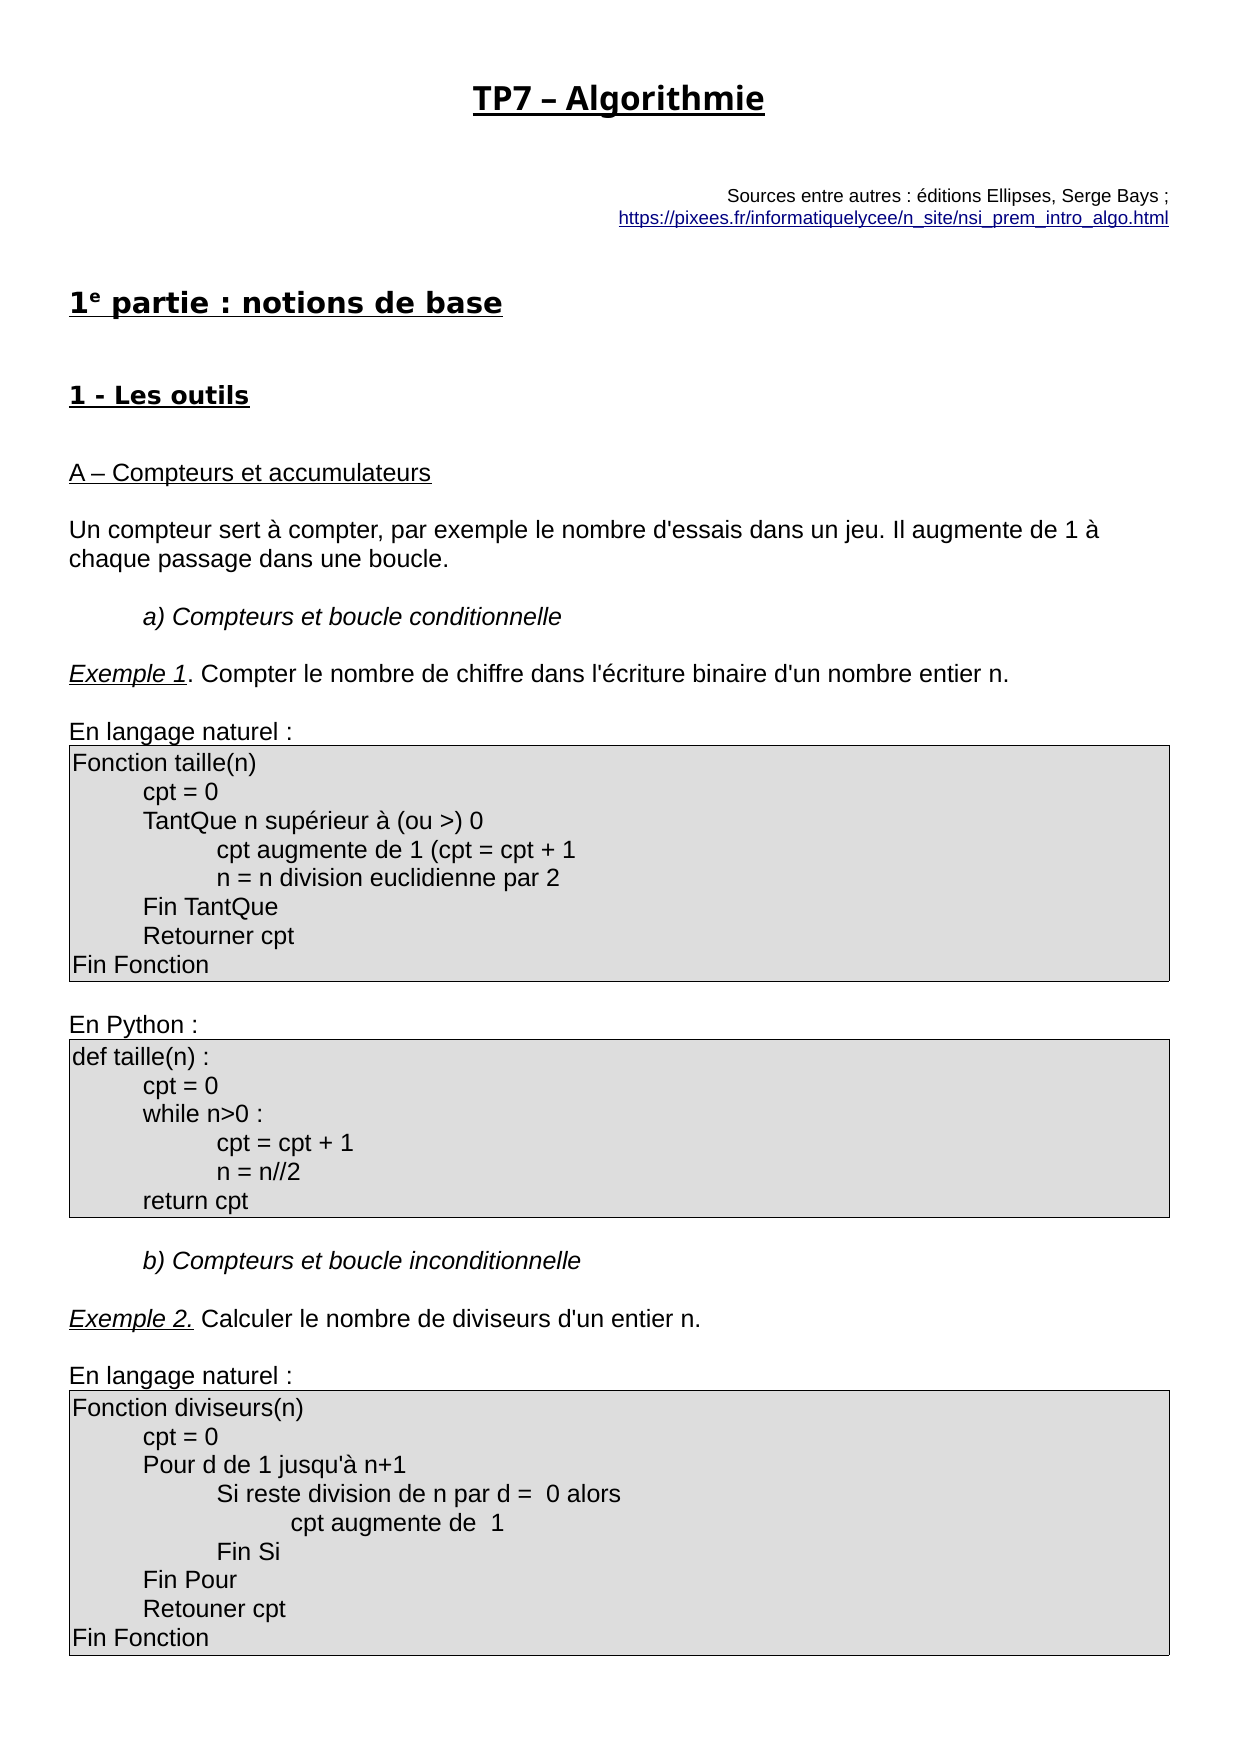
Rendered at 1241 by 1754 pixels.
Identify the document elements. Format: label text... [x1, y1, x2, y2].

text Un compteur sert à compter, par exemple le nombre d'essais dans un jeu. Il augmente de 1 à chaque passage dans une boucle. [69, 515, 1169, 573]
text Fonction diviseurs(n) [70, 1391, 1169, 1419]
text TP7 – Algorithmie [69, 75, 1169, 120]
text n = n//2 [70, 1154, 1169, 1183]
text 1 - Les outils [69, 381, 1169, 410]
text https://pixees.fr/informatiquelycee/n_site/nsi_prem_intro_algo.html [69, 207, 1169, 228]
text a) Compteurs et boucle conditionnelle [69, 602, 1169, 630]
text return cpt [70, 1183, 1169, 1217]
text En Python : [69, 1010, 1169, 1039]
text while n>0 : [70, 1096, 1169, 1125]
text Exemple 1. Compter le nombre de chiffre dans l'écriture binaire d'un nombre entier n. [69, 659, 1169, 688]
text Exemple 2. Calculer le nombre de diviseurs d'un entier n. [69, 1304, 1169, 1332]
text Retourner cpt [70, 918, 1169, 947]
text cpt augmente de 1 [70, 1505, 1169, 1534]
text cpt augmente de 1 (cpt = cpt + 1 [70, 832, 1169, 860]
text n = n division euclidienne par 2 [70, 860, 1169, 889]
text cpt = 0 [70, 1419, 1169, 1447]
text Sources entre autres : éditions Ellipses, Serge Bays ; [69, 185, 1169, 207]
text Fin Pour [70, 1562, 1169, 1591]
text En langage naturel : [69, 1361, 1169, 1390]
text Si reste division de n par d = 0 alors [70, 1476, 1169, 1505]
text cpt = 0 [70, 774, 1169, 803]
text cpt = cpt + 1 [70, 1125, 1169, 1154]
text Fin Fonction [70, 1620, 1169, 1655]
text b) Compteurs et boucle inconditionnelle [69, 1246, 1169, 1275]
text Fin TantQue [70, 889, 1169, 918]
text 1e partie : notions de base [69, 287, 1169, 321]
text Retouner cpt [70, 1591, 1169, 1620]
text Fin Si [70, 1534, 1169, 1562]
text Pour d de 1 jusqu'à n+1 [70, 1447, 1169, 1476]
text Fonction taille(n) [70, 746, 1169, 774]
text def taille(n) : [70, 1040, 1169, 1068]
text TantQue n supérieur à (ou >) 0 [70, 803, 1169, 832]
text Fin Fonction [70, 947, 1169, 981]
text En langage naturel : [69, 717, 1169, 745]
text A – Compteurs et accumulateurs [69, 458, 1169, 487]
text cpt = 0 [70, 1068, 1169, 1096]
